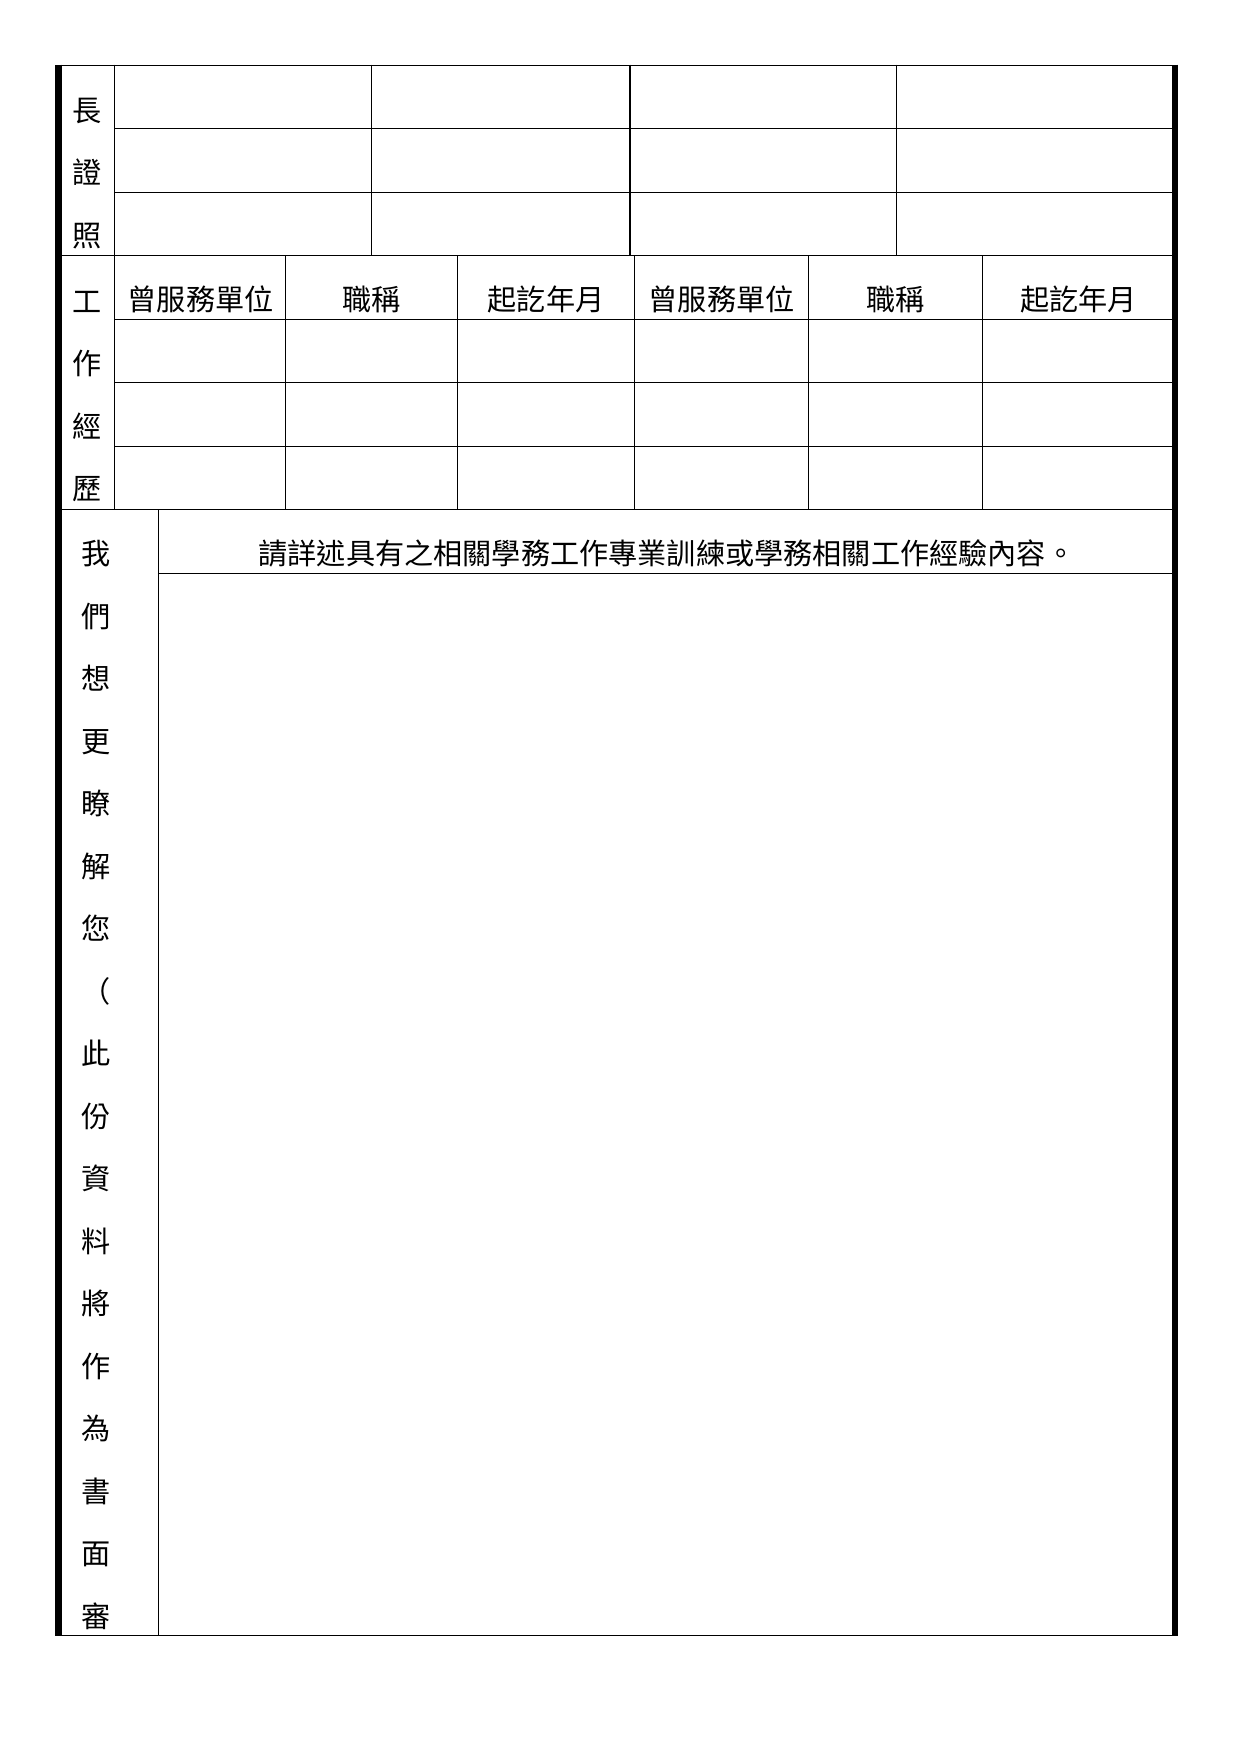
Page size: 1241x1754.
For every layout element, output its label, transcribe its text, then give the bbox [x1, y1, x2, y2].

table_cell [286, 447, 457, 509]
table_cell 長 證 照 [62, 66, 114, 255]
table_cell [115, 320, 285, 382]
table_cell [115, 193, 371, 255]
table_cell 起訖年月 [983, 256, 1172, 319]
table_cell [115, 129, 371, 192]
table_cell [983, 383, 1172, 446]
table_cell [115, 66, 371, 128]
table_cell 工作經歷 [62, 256, 114, 509]
table_cell [631, 66, 896, 128]
table_cell [631, 129, 896, 192]
table_cell [115, 447, 285, 509]
table_cell [372, 66, 629, 128]
table_cell [897, 129, 1172, 192]
table_cell [372, 193, 629, 255]
table_cell [458, 383, 634, 446]
table_cell [115, 383, 285, 446]
table_cell 曾服務單位 [635, 256, 808, 319]
table_cell [809, 447, 982, 509]
table_cell [809, 383, 982, 446]
table_cell [983, 447, 1172, 509]
table_cell [159, 574, 1172, 1635]
table_cell [458, 320, 634, 382]
table_cell 請詳述具有之相關學務工作專業訓練或學務相關工作經驗內容。 [159, 510, 1172, 573]
table_cell [809, 320, 982, 382]
table_cell 職稱 [286, 256, 457, 319]
table_cell [286, 383, 457, 446]
table_cell [286, 320, 457, 382]
table_cell 曾服務單位 [115, 256, 285, 319]
table_cell 起訖年月 [458, 256, 634, 319]
table_cell 我們想更瞭解您（此份資料將作為書面審核依據，務必填寫） [62, 510, 158, 1635]
table_cell 職稱 [809, 256, 982, 319]
table_cell [631, 193, 896, 255]
table_cell [635, 383, 808, 446]
table_cell [372, 129, 629, 192]
table_cell [897, 193, 1172, 255]
table_cell [635, 447, 808, 509]
table_cell [983, 320, 1172, 382]
table_cell [635, 320, 808, 382]
table_cell [897, 66, 1172, 128]
table_cell [458, 447, 634, 509]
